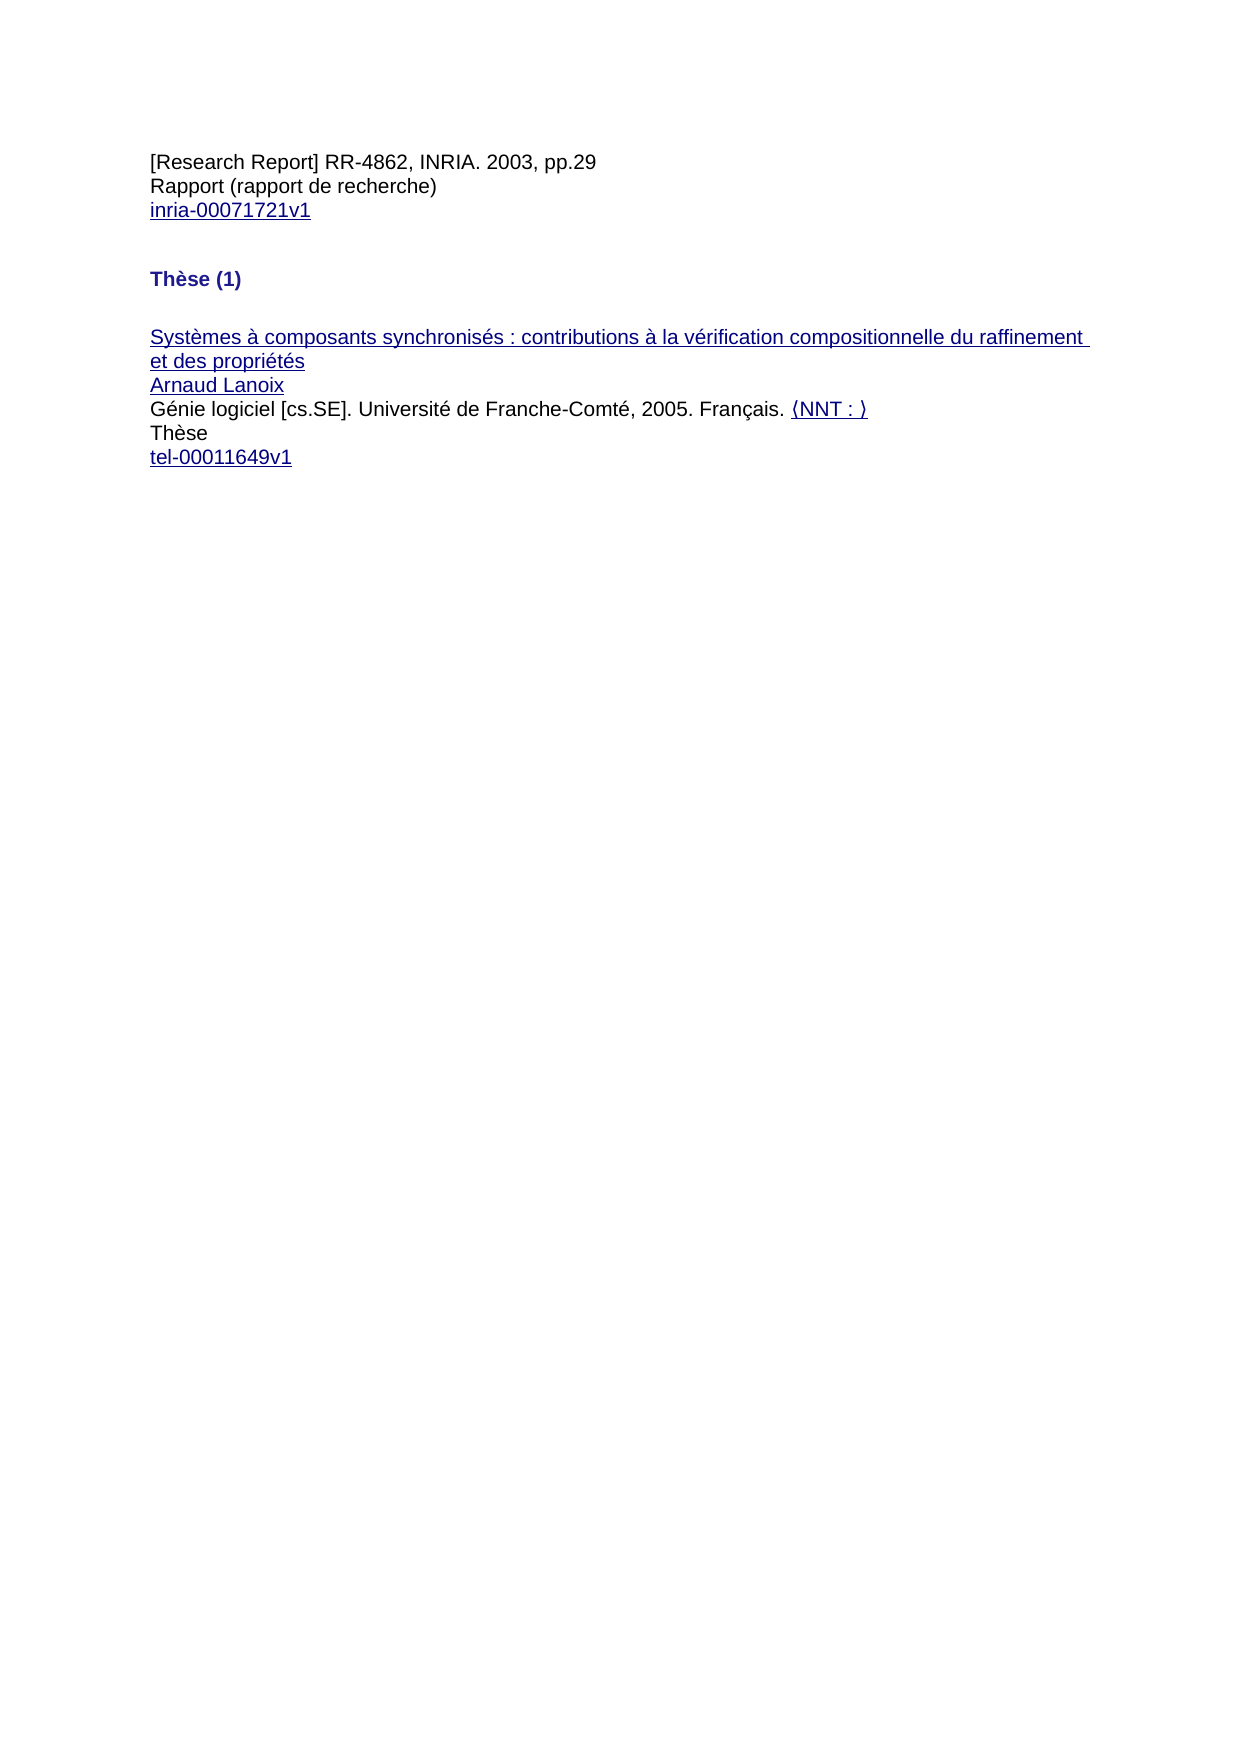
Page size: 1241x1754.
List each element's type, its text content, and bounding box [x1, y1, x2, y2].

table_cell [Research Report] RR-4862, INRIA. 2003, pp.29 Rapport (rapport de recherche) inria-00071721v1 [150, 150, 1090, 222]
subtitle Thèse (1) [150, 267, 1090, 291]
table_header et des propriétés Arnaud Lanoix Génie logiciel [cs.SE]. Université de Franche-Comté, 2005. Français. ⟨NNT : ⟩ Thèse tel-00011649v1 [150, 347, 1090, 469]
table_header Systèmes à composants synchronisés : contributions à la vérification compositionnelle du raffinement [150, 325, 1090, 346]
